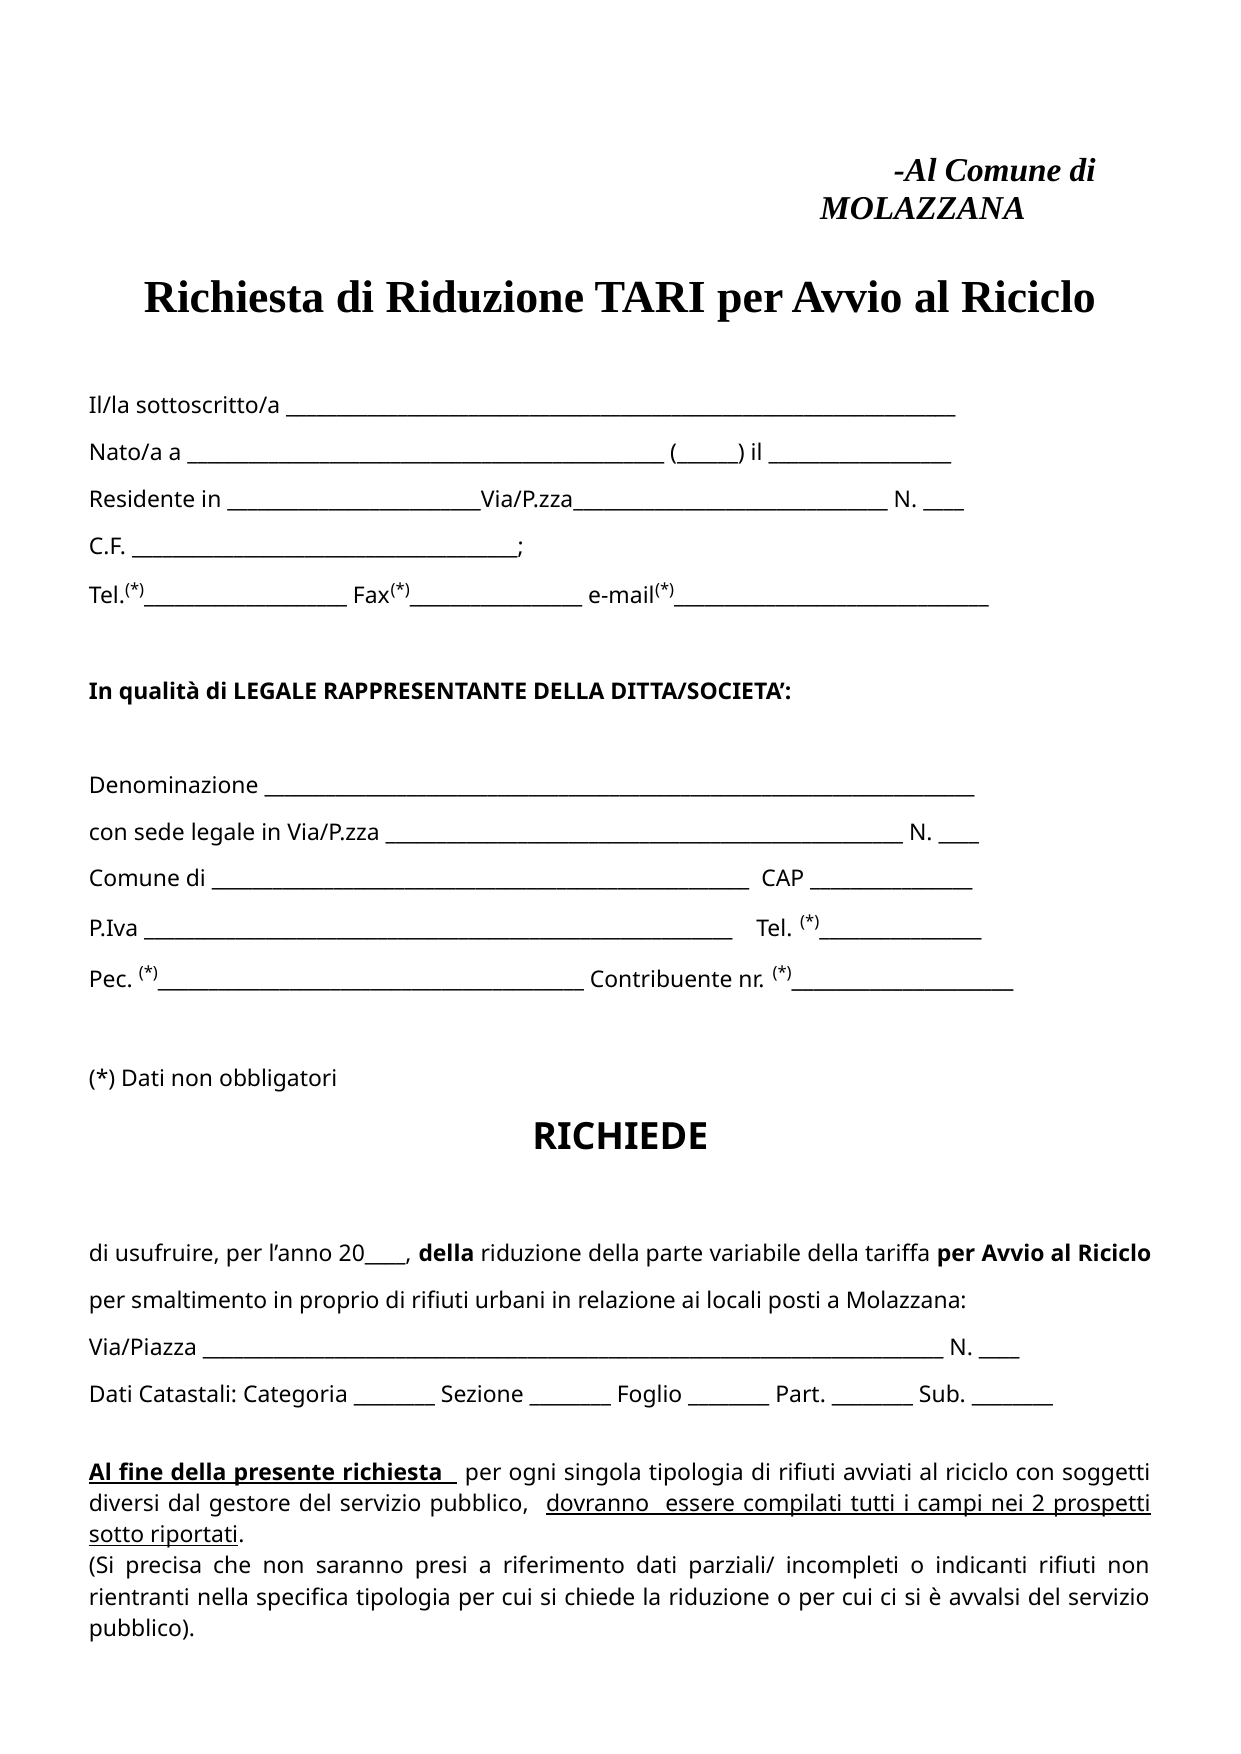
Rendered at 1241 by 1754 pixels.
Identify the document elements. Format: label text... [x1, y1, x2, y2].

text In qualità di LEGALE RAPPRESENTANTE DELLA DITTA/SOCIETA’: [89, 675, 1152, 706]
text Nato/a a _______________________________________________ (______) il __________________ [89, 436, 1152, 468]
text -Al Comune di MOLAZZANA [820, 150, 1152, 226]
text Via/Piazza _________________________________________________________________________ N. ____ [89, 1331, 1152, 1362]
text Denominazione ______________________________________________________________________ [89, 769, 1152, 800]
text (Si precisa che non saranno presi a riferimento dati parziali/ incompleti o indicanti rifiuti non rientranti nella specifica tipologia per cui si chiede la riduzione o per cui ci si è avvalsi del servizio pubblico). [89, 1549, 1152, 1643]
text Richiesta di Riduzione TARI per Avvio al Riciclo [89, 269, 1152, 322]
text Residente in _________________________Via/P.zza_______________________________ N. ____ [89, 483, 1152, 514]
text (*) Dati non obbligatori [89, 1062, 1152, 1094]
text Pec. (*)__________________________________________ Contribuente nr. (*)____________________ [89, 960, 1152, 994]
text Dati Catastali: Categoria ________ Sezione ________ Foglio ________ Part. ________ Sub. ________ [89, 1377, 1152, 1409]
text Il/la sottoscritto/a __________________________________________________________________ [89, 389, 1152, 421]
text Al fine della presente richiesta per ogni singola tipologia di rifiuti avviati al riciclo con soggetti diversi dal gestore del servizio pubblico, dovranno essere compilati tutti i campi nei 2 prospetti sotto riportati. [89, 1456, 1152, 1549]
text Comune di _____________________________________________________ CAP ________________ [89, 862, 1152, 894]
text P.Iva __________________________________________________________ Tel. (*)________________ [89, 909, 1152, 943]
text di usufruire, per l’anno 20____, della riduzione della parte variabile della tariffa per Avvio al Riciclo per smaltimento in proprio di rifiuti urbani in relazione ai locali posti a Molazzana: [89, 1237, 1152, 1315]
text RICHIEDE [89, 1109, 1152, 1160]
text con sede legale in Via/P.zza ___________________________________________________ N. ____ [89, 816, 1152, 847]
text C.F. ______________________________________; [89, 530, 1152, 561]
text Tel.(*)____________________ Fax(*)_________________ e-mail(*)_______________________________ [89, 577, 1152, 611]
